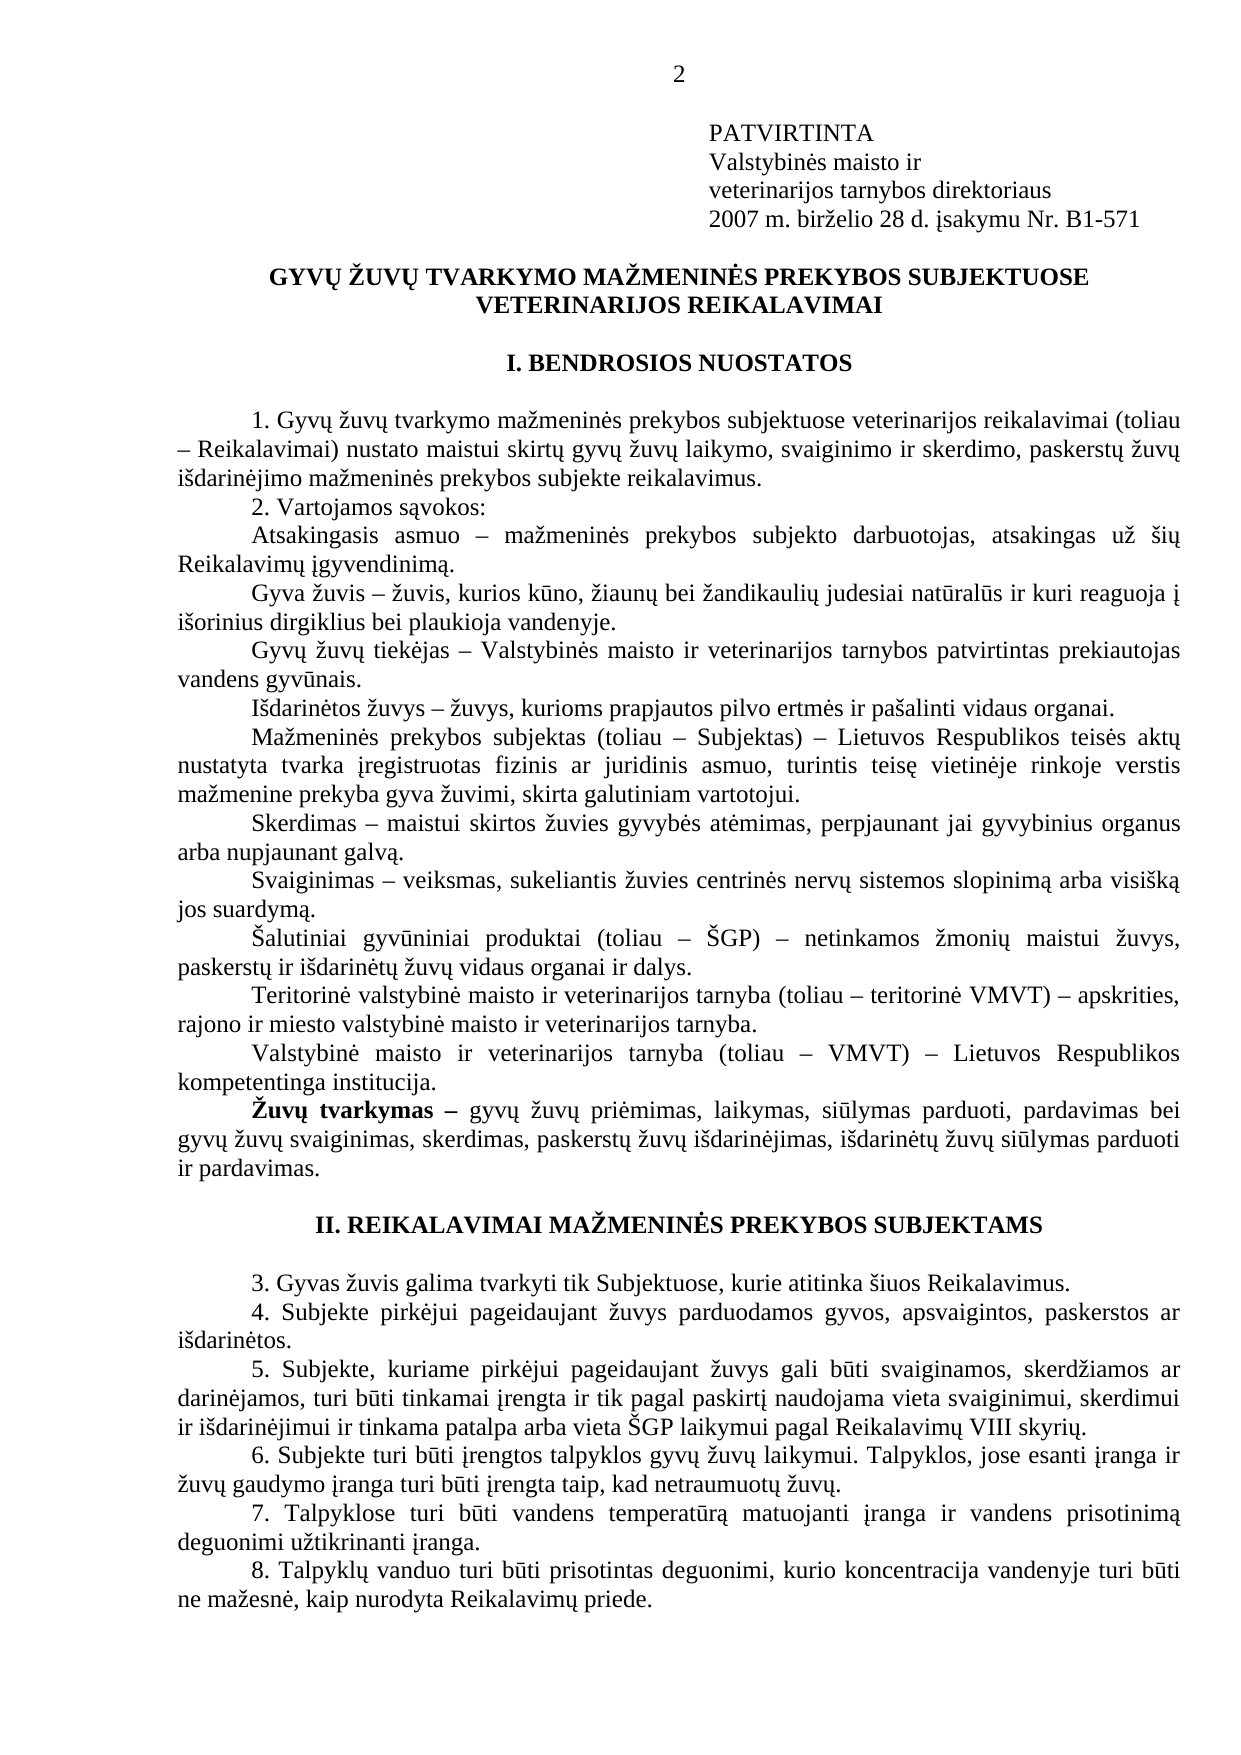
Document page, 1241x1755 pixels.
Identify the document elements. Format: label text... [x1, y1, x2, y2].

text Valstybinės maisto ir [177, 147, 1181, 176]
text 4. Subjekte pirkėjui pageidaujant žuvys parduodamos gyvos, apsvaigintos, paskerstos ar išdarinėtos. [177, 1297, 1181, 1354]
text PATVIRTINTA [709, 118, 1181, 147]
text 6. Subjekte turi būti įrengtos talpyklos gyvų žuvų laikymui. Talpyklos, jose esanti įranga ir žuvų gaudymo įranga turi būti įrengta taip, kad netraumuotų žuvų. [177, 1441, 1181, 1498]
text 7. Talpyklose turi būti vandens temperatūrą matuojanti įranga ir vandens prisotinimą deguonimi užtikrinanti įranga. [177, 1498, 1181, 1556]
text 3. Gyvas žuvis galima tvarkyti tik Subjektuose, kurie atitinka šiuos Reikalavimus. [177, 1268, 1181, 1297]
text 2. Vartojamos sąvokos: [177, 492, 1181, 521]
text Išdarinėtos žuvys – žuvys, kurioms prapjautos pilvo ertmės ir pašalinti vidaus organai. [177, 693, 1181, 722]
text Gyvų žuvų tiekėjas – Valstybinės maisto ir veterinarijos tarnybos patvirtintas prekiautojas vandens gyvūnais. [177, 636, 1181, 693]
text Teritorinė valstybinė maisto ir veterinarijos tarnyba (toliau – teritorinė VMVT) – apskrities, rajono ir miesto valstybinė maisto ir veterinarijos tarnyba. [177, 981, 1181, 1038]
text I. BENDROSIOS NUOSTATOS [177, 348, 1181, 377]
text Gyva žuvis – žuvis, kurios kūno, žiaunų bei žandikaulių judesiai natūralūs ir kuri reaguoja į išorinius dirgiklius bei plaukioja vandenyje. [177, 578, 1181, 636]
text Šalutiniai gyvūniniai produktai (toliau – ŠGP) – netinkamos žmonių maistui žuvys, paskerstų ir išdarinėtų žuvų vidaus organai ir dalys. [177, 923, 1181, 981]
text Mažmeninės prekybos subjektas (toliau – Subjektas) – Lietuvos Respublikos teisės aktų nustatyta tvarka įregistruotas fizinis ar juridinis asmuo, turintis teisę vietinėje rinkoje verstis mažmenine prekyba gyva žuvimi, skirta galutiniam vartotojui. [177, 722, 1181, 808]
text Svaiginimas – veiksmas, sukeliantis žuvies centrinės nervų sistemos slopinimą arba visišką jos suardymą. [177, 866, 1181, 923]
text 8. Talpyklų vanduo turi būti prisotintas deguonimi, kurio koncentracija vandenyje turi būti ne mažesnė, kaip nurodyta Reikalavimų priede. [177, 1556, 1181, 1613]
text veterinarijos tarnybos direktoriaus [177, 176, 1181, 204]
text Atsakingasis asmuo – mažmeninės prekybos subjekto darbuotojas, atsakingas už šių Reikalavimų įgyvendinimą. [177, 521, 1181, 578]
text GYVŲ ŽUVŲ TVARKYMO MAŽMENINĖS PREKYBOS SUBJEKTUOSE VETERINARIJOS REIKALAVIMAI [177, 262, 1181, 319]
text Skerdimas – maistui skirtos žuvies gyvybės atėmimas, perpjaunant jai gyvybinius organus arba nupjaunant galvą. [177, 808, 1181, 866]
text II. REIKALAVIMAI MAŽMENINĖS PREKYBOS SUBJEKTAMS [177, 1211, 1181, 1239]
text Valstybinė maisto ir veterinarijos tarnyba (toliau – VMVT) – Lietuvos Respublikos kompetentinga institucija. [177, 1038, 1181, 1096]
text 2007 m. birželio 28 d. įsakymu Nr. B1-571 [177, 204, 1181, 233]
text 1. Gyvų žuvų tvarkymo mažmeninės prekybos subjektuose veterinarijos reikalavimai (toliau – Reikalavimai) nustato maistui skirtų gyvų žuvų laikymo, svaiginimo ir skerdimo, paskerstų žuvų išdarinėjimo mažmeninės prekybos subjekte reikalavimus. [177, 406, 1181, 492]
text Žuvų tvarkymas – gyvų žuvų priėmimas, laikymas, siūlymas parduoti, pardavimas bei gyvų žuvų svaiginimas, skerdimas, paskerstų žuvų išdarinėjimas, išdarinėtų žuvų siūlymas parduoti ir pardavimas. [177, 1096, 1181, 1182]
text 5. Subjekte, kuriame pirkėjui pageidaujant žuvys gali būti svaiginamos, skerdžiamos ar darinėjamos, turi būti tinkamai įrengta ir tik pagal paskirtį naudojama vieta svaiginimui, skerdimui ir išdarinėjimui ir tinkama patalpa arba vieta ŠGP laikymui pagal Reikalavimų VIII skyrių. [177, 1354, 1181, 1441]
